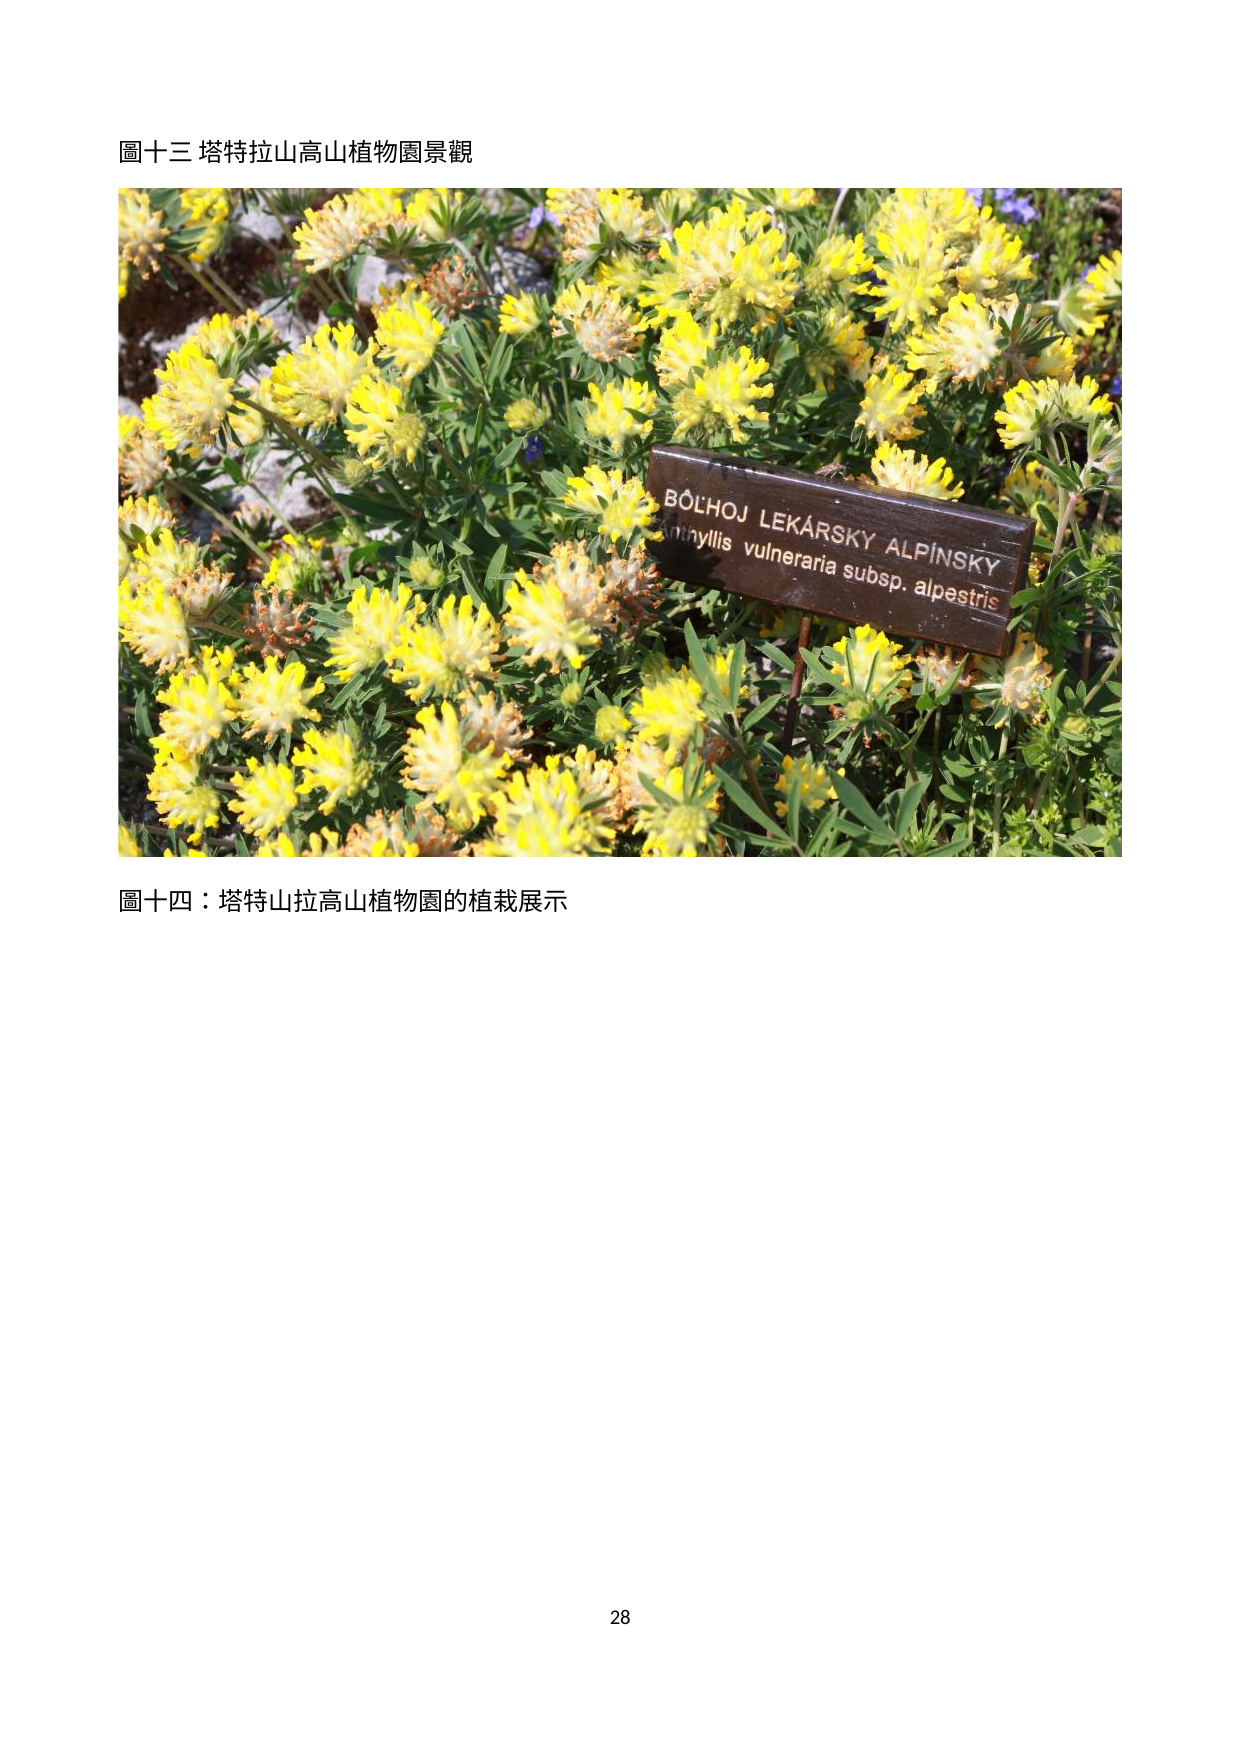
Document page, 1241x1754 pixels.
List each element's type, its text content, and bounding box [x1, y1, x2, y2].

picture [118, 188, 1122, 857]
text 圖十三 塔特拉山高山植物園景觀 [118, 132, 1122, 170]
text 圖十四：塔特山拉高山植物園的植栽展示 [118, 881, 1122, 918]
